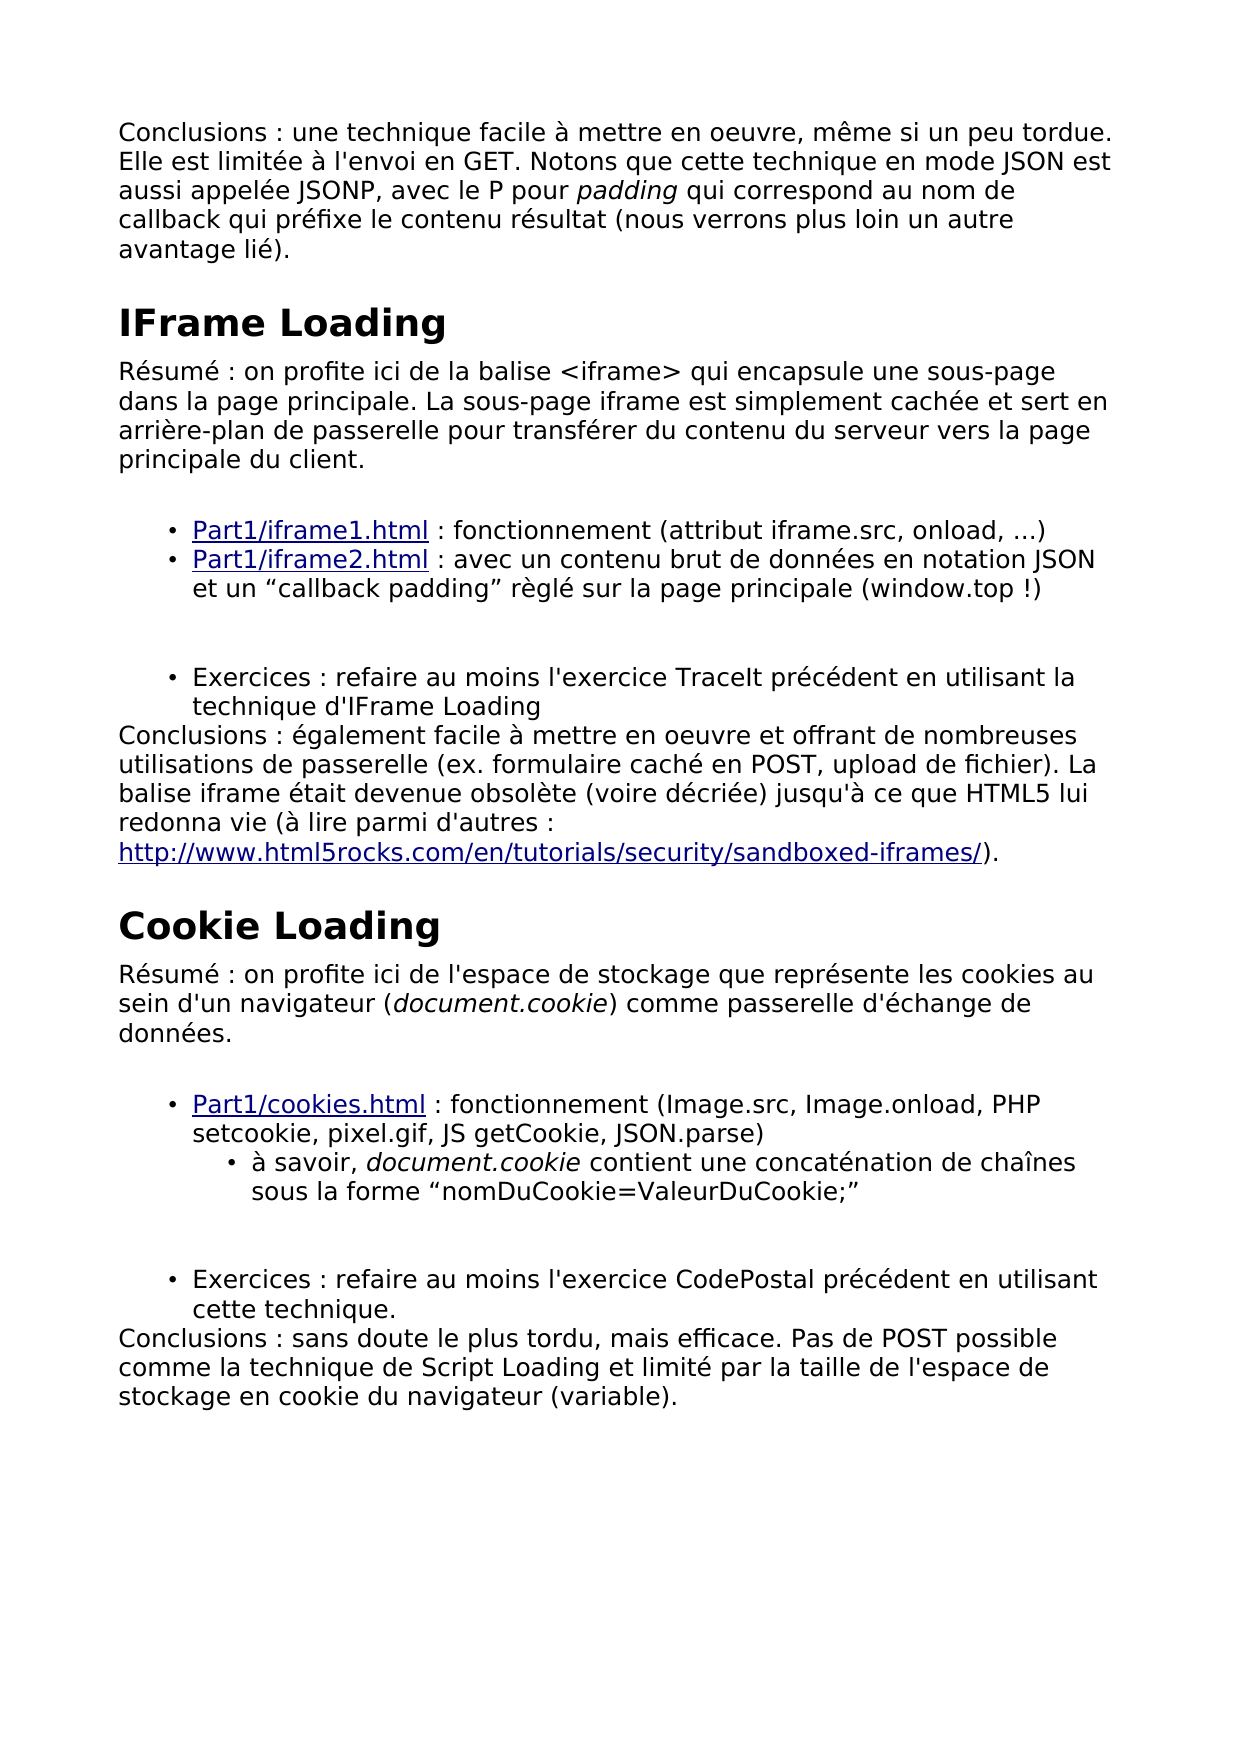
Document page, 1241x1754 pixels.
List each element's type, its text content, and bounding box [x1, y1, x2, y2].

text Résumé : on profite ici de l'espace de stockage que représente les cookies au sein d'un navigateur (document.cookie) comme passerelle d'échange de données. [118, 961, 1122, 1048]
list Part1/iframe1.html : fonctionnement (attribut iframe.src, onload, ...) [177, 516, 1122, 545]
list Exercices : refaire au moins l'exercice TraceIt précédent en utilisant la technique d'IFrame Loading [177, 663, 1122, 721]
subtitle IFrame Loading [118, 301, 1122, 345]
text Conclusions : une technique facile à mettre en oeuvre, même si un peu tordue. Elle est limitée à l'envoi en GET. Notons que cette technique en mode JSON est aussi appelée JSONP, avec le P pour padding qui correspond au nom de callback qui préfixe le contenu résultat (nous verrons plus loin un autre avantage lié). [118, 118, 1122, 264]
list Exercices : refaire au moins l'exercice CodePostal précédent en utilisant cette technique. [177, 1266, 1122, 1324]
text Conclusions : également facile à mettre en oeuvre et offrant de nombreuses utilisations de passerelle (ex. formulaire caché en POST, upload de fichier). La balise iframe était devenue obsolète (voire décriée) jusqu'à ce que HTML5 lui redonna vie (à lire parmi d'autres : http://www.html5rocks.com/en/tutorials/security/sandboxed-iframes/). [118, 721, 1122, 867]
text Résumé : on profite ici de la balise <iframe> qui encapsule une sous-page dans la page principale. La sous-page iframe est simplement cachée et sert en arrière-plan de passerelle pour transférer du contenu du serveur vers la page principale du client. [118, 358, 1122, 474]
list Part1/cookies.html : fonctionnement (Image.src, Image.onload, PHP setcookie, pixel.gif, JS getCookie, JSON.parse) [177, 1090, 1122, 1148]
text Conclusions : sans doute le plus tordu, mais efficace. Pas de POST possible comme la technique de Script Loading et limité par la taille de l'espace de stockage en cookie du navigateur (variable). [118, 1324, 1122, 1411]
list à savoir, document.cookie contient une concaténation de chaînes sous la forme “nomDuCookie=ValeurDuCookie;” [236, 1148, 1122, 1207]
subtitle Cookie Loading [118, 904, 1122, 948]
list Part1/iframe2.html : avec un contenu brut de données en notation JSON et un “callback padding” règlé sur la page principale (window.top !) [177, 545, 1122, 604]
